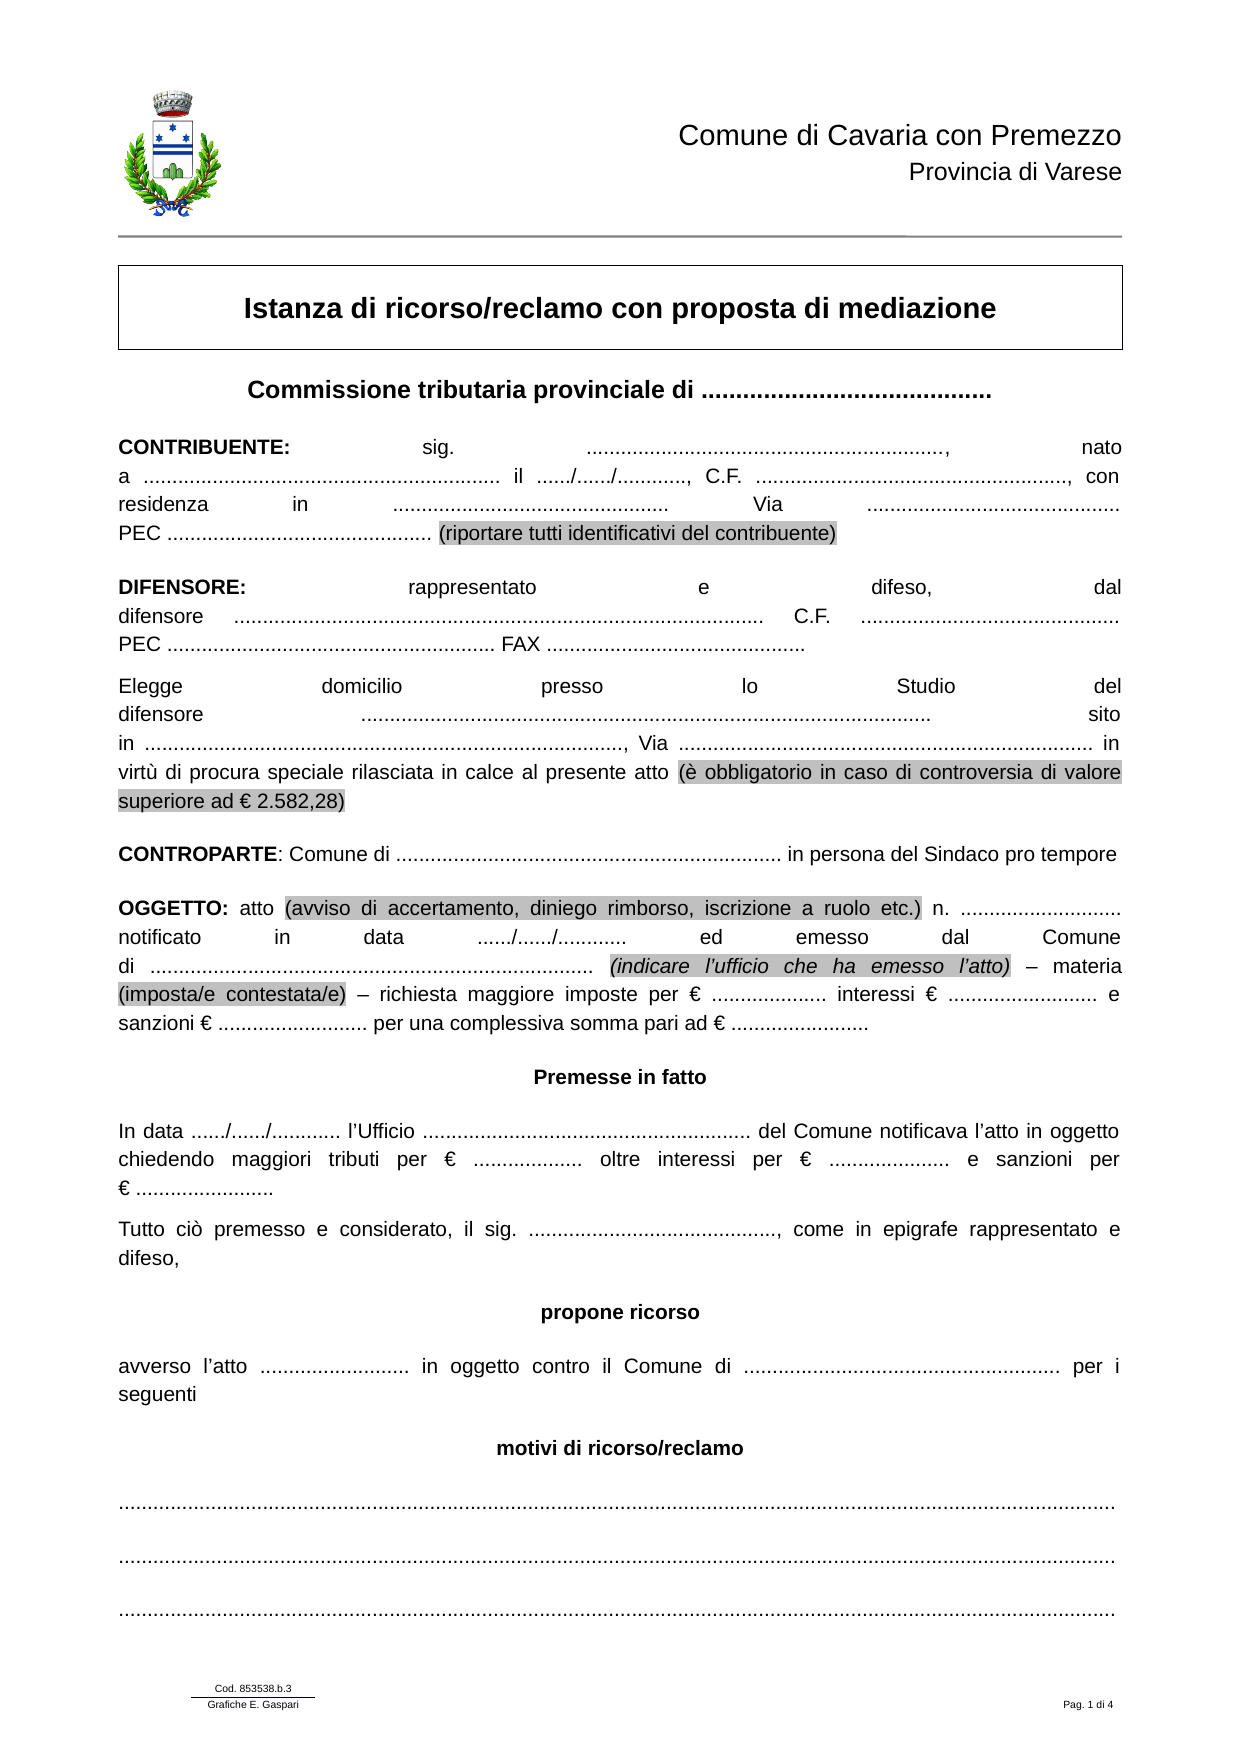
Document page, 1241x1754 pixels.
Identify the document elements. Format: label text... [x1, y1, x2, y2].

text ............................................................................................................................................................................. [118, 1543, 1122, 1567]
text Commissione tributaria provinciale di .......................................... [118, 375, 1122, 404]
text Provincia di Varese [224, 157, 1122, 185]
text OGGETTO: atto (avviso di accertamento, diniego rimborso, iscrizione a ruolo etc.) n. ............................ notificato in data ....../....../............ ed emesso dal Comune di ............................................................................. (indicare l’ufficio che ha emesso l’atto) – materia (imposta/e contestata/e) – richiesta maggiore imposte per € .................... interessi € .......................... e sanzioni € .......................... per una complessiva somma pari ad € ........................ [118, 896, 1122, 1035]
subtitle Premesse in fatto [118, 1065, 1122, 1089]
text Comune di Cavaria con Premezzo [224, 118, 1122, 152]
text DIFENSORE: rappresentato e difeso, dal difensore ............................................................................................ C.F. ............................................. PEC ......................................................... FAX ............................................. [118, 575, 1122, 656]
text avverso l’atto .......................... in oggetto contro il Comune di ....................................................... per i seguenti [118, 1353, 1122, 1406]
text ............................................................................................................................................................................. [118, 1490, 1122, 1514]
text CONTROPARTE: Comune di ................................................................... in persona del Sindaco pro tempore [118, 842, 1122, 866]
picture [122, 87, 224, 219]
text In data ....../....../............ l’Ufficio ......................................................... del Comune notificava l’atto in oggetto chiedendo maggiori tributi per € ................... oltre interessi per € ..................... e sanzioni per € ........................ [118, 1118, 1122, 1200]
text Tutto ciò premesso e considerato, il sig. ..........................................., come in epigrafe rappresentato e difeso, [118, 1217, 1122, 1270]
text propone ricorso [118, 1300, 1122, 1324]
text Elegge domicilio presso lo Studio del difensore ................................................................................................... sito in ..................................................................................., Via ........................................................................ in virtù di procura speciale rilasciata in calce al presente atto (è obbligatorio in caso di controversia di valore superiore ad € 2.582,28) [118, 673, 1122, 812]
text ............................................................................................................................................................................. [118, 1597, 1122, 1621]
text motivi di ricorso/reclamo [118, 1436, 1122, 1460]
table_header Istanza di ricorso/reclamo con proposta di mediazione [119, 266, 1122, 349]
text CONTRIBUENTE: sig. .............................................................., nato a .............................................................. il ....../....../............, C.F. ......................................................, con residenza in ................................................ Via ............................................ PEC .............................................. (riportare tutti identificativi del contribuente) [118, 435, 1122, 545]
